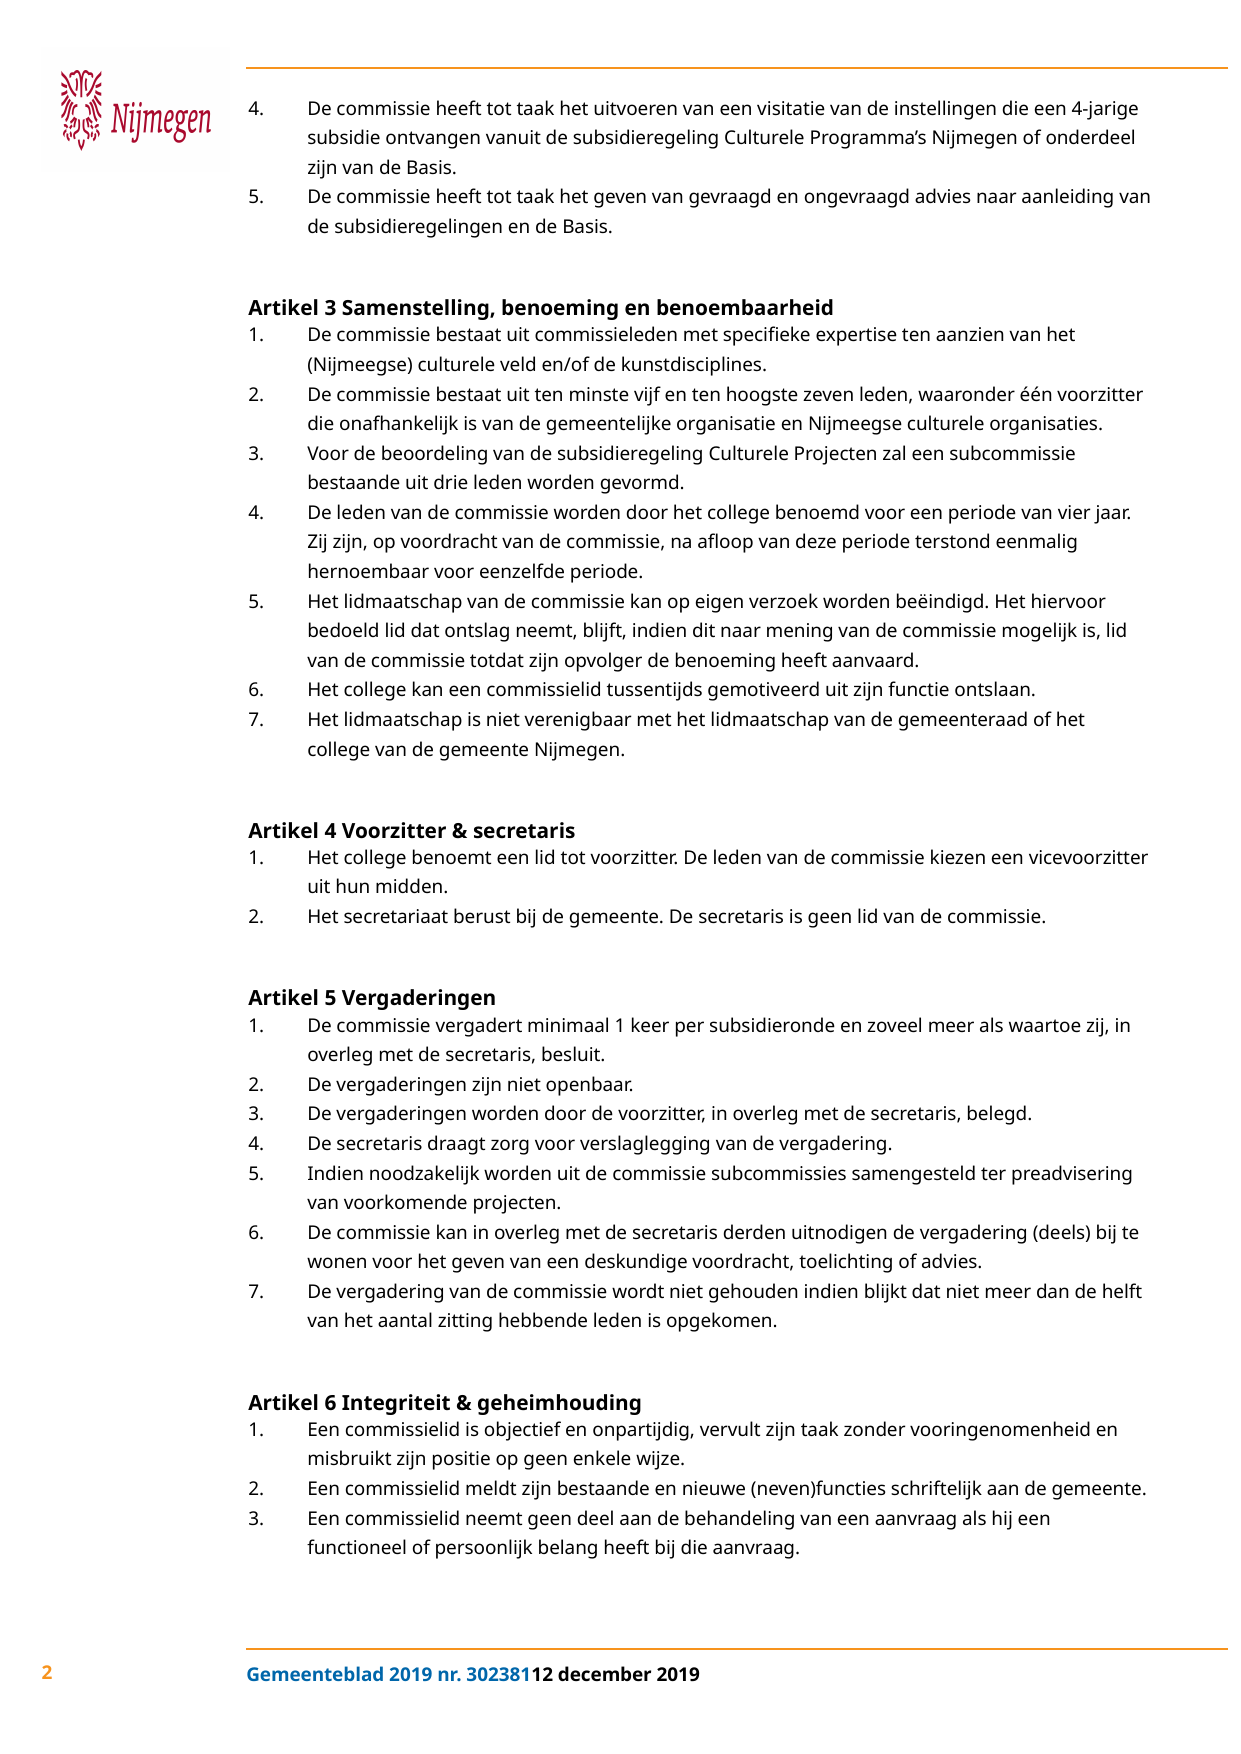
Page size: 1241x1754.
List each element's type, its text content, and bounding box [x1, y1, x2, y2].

list De commissie kan in overleg met de secretaris derden uitnodigen de vergadering (deels) bij te wonen voor het geven van een deskundige voordracht, toelichting of advies. [248, 1219, 1152, 1274]
list Een commissielid is objectief en onpartijdig, vervult zijn taak zonder vooringenomenheid en misbruikt zijn positie op geen enkele wijze. [248, 1416, 1152, 1471]
list De commissie heeft tot taak het geven van gevraagd en ongevraagd advies naar aanleiding van de subsidieregelingen en de Basis. [248, 183, 1152, 239]
list De commissie bestaat uit commissieleden met specifieke expertise ten aanzien van het (Nijmeegse) culturele veld en/of de kunstdisciplines. [248, 322, 1152, 377]
list Voor de beoordeling van de subsidieregeling Culturele Projecten zal een subcommissie bestaande uit drie leden worden gevormd. [248, 440, 1152, 495]
list De commissie heeft tot taak het uitvoeren van een visitatie van de instellingen die een 4-jarige subsidie ontvangen vanuit de subsidieregeling Culturele Programma’s Nijmegen of onderdeel zijn van de Basis. [248, 95, 1152, 180]
list Het college benoemt een lid tot voorzitter. De leden van de commissie kiezen een vicevoorzitter uit hun midden. [248, 844, 1152, 899]
list Het secretariaat berust bij de gemeente. De secretaris is geen lid van de commissie. [248, 903, 1152, 929]
list Het college kan een commissielid tussentijds gemotiveerd uit zijn functie ontslaan. [248, 677, 1152, 702]
list Het lidmaatschap van de commissie kan op eigen verzoek worden beëindigd. Het hiervoor bedoeld lid dat ontslag neemt, blijft, indien dit naar mening van de commissie mogelijk is, lid van de commissie totdat zijn opvolger de benoeming heeft aanvaard. [248, 588, 1152, 673]
picture [41, 47, 231, 172]
list De secretaris draagt zorg voor verslaglegging van de vergadering. [248, 1130, 1152, 1156]
list De vergaderingen worden door de voorzitter, in overleg met de secretaris, belegd. [248, 1101, 1152, 1126]
text Artikel 4 Voorzitter & secretaris [248, 816, 1152, 844]
list De commissie bestaat uit ten minste vijf en ten hoogste zeven leden, waaronder één voorzitter die onafhankelijk is van de gemeentelijke organisatie en Nijmeegse culturele organisaties. [248, 381, 1152, 436]
text Artikel 5 Vergaderingen [248, 983, 1152, 1012]
list Een commissielid neemt geen deel aan de behandeling van een aanvraag als hij een functioneel of persoonlijk belang heeft bij die aanvraag. [248, 1505, 1152, 1560]
list De commissie vergadert minimaal 1 keer per subsidieronde en zoveel meer als waartoe zij, in overleg met de secretaris, besluit. [248, 1012, 1152, 1067]
text Artikel 3 Samenstelling, benoeming en benoembaarheid [248, 293, 1152, 322]
list De leden van de commissie worden door het college benoemd voor een periode van vier jaar. Zij zijn, op voordracht van de commissie, na afloop van deze periode terstond eenmalig hernoembaar voor eenzelfde periode. [248, 499, 1152, 584]
list De vergadering van de commissie wordt niet gehouden indien blijkt dat niet meer dan de helft van het aantal zitting hebbende leden is opgekomen. [248, 1278, 1152, 1333]
list Een commissielid meldt zijn bestaande en nieuwe (neven)functies schriftelijk aan de gemeente. [248, 1475, 1152, 1501]
list De vergaderingen zijn niet openbaar. [248, 1071, 1152, 1097]
list Indien noodzakelijk worden uit de commissie subcommissies samengesteld ter preadvisering van voorkomende projecten. [248, 1160, 1152, 1215]
text Artikel 6 Integriteit & geheimhouding [248, 1388, 1152, 1416]
list Het lidmaatschap is niet verenigbaar met het lidmaatschap van de gemeenteraad of het college van de gemeente Nijmegen. [248, 706, 1152, 761]
